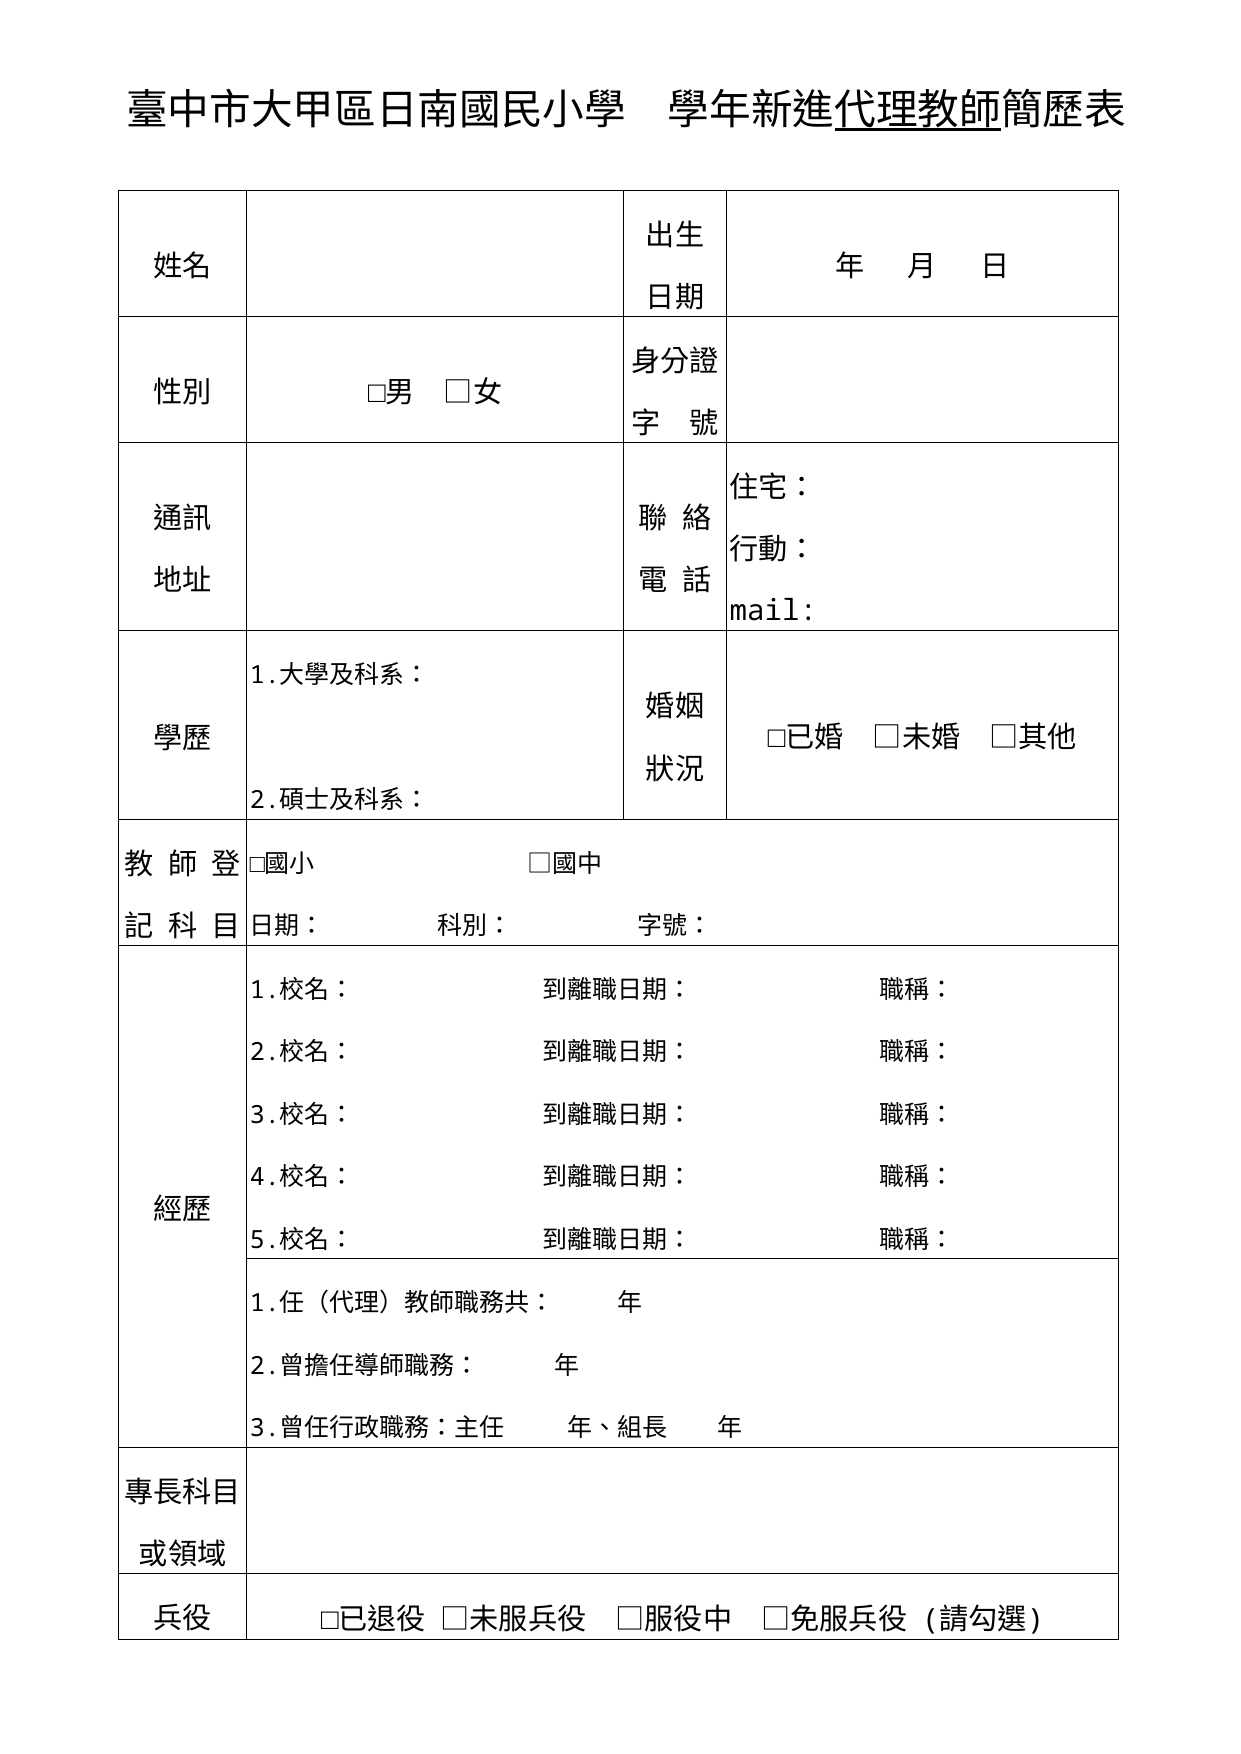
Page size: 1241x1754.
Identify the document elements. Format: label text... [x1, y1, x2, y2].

table_cell [727, 317, 1118, 442]
table_cell 聯 絡 電 話 [624, 443, 726, 630]
table_header 出生 日期 [624, 191, 726, 316]
table_cell 婚姻 狀況 [624, 631, 726, 819]
table_header [247, 191, 623, 316]
table_header 姓名 [119, 191, 246, 316]
table_cell 通訊 地址 [119, 443, 246, 630]
table_cell 教 師 登 記 科 目 [119, 820, 246, 945]
table_cell □已退役 □未服兵役 □服役中 □免服兵役 (請勾選) [247, 1574, 1118, 1639]
table_cell 身分證 字 號 [624, 317, 726, 442]
table_cell 1.任（代理）教師職務共： 年 2.曾擔任導師職務： 年 3.曾任行政職務：主任 年、組長 年 [247, 1259, 1118, 1447]
table_cell 兵役 [119, 1574, 246, 1639]
table_cell 1.大學及科系： 2.碩士及科系： [247, 631, 623, 819]
table_cell □已婚 □未婚 □其他 [727, 631, 1118, 819]
table_cell 經歷 [119, 946, 246, 1447]
table_cell 學歷 [119, 631, 246, 819]
table_cell [247, 443, 623, 630]
table_cell 1.校名： 到離職日期： 職稱： 2.校名： 到離職日期： 職稱： 3.校名： 到離職日期： 職稱： 4.校名： 到離職日期： 職稱： 5.校名： 到離職日期： 職稱： [247, 946, 1118, 1258]
table_cell [247, 1448, 1118, 1573]
text 臺中市大甲區日南國民小學 學年新進代理教師簡歷表 [118, 64, 1134, 127]
table_cell □男 □女 [247, 317, 623, 442]
table_cell □國小 □國中 日期： 科別： 字號： [247, 820, 1118, 945]
table_cell 住宅： 行動： mail: [727, 443, 1118, 630]
table_header 年 月 日 [727, 191, 1118, 316]
table_cell 性別 [119, 317, 246, 442]
table_cell 專長科目 或領域 [119, 1448, 246, 1573]
